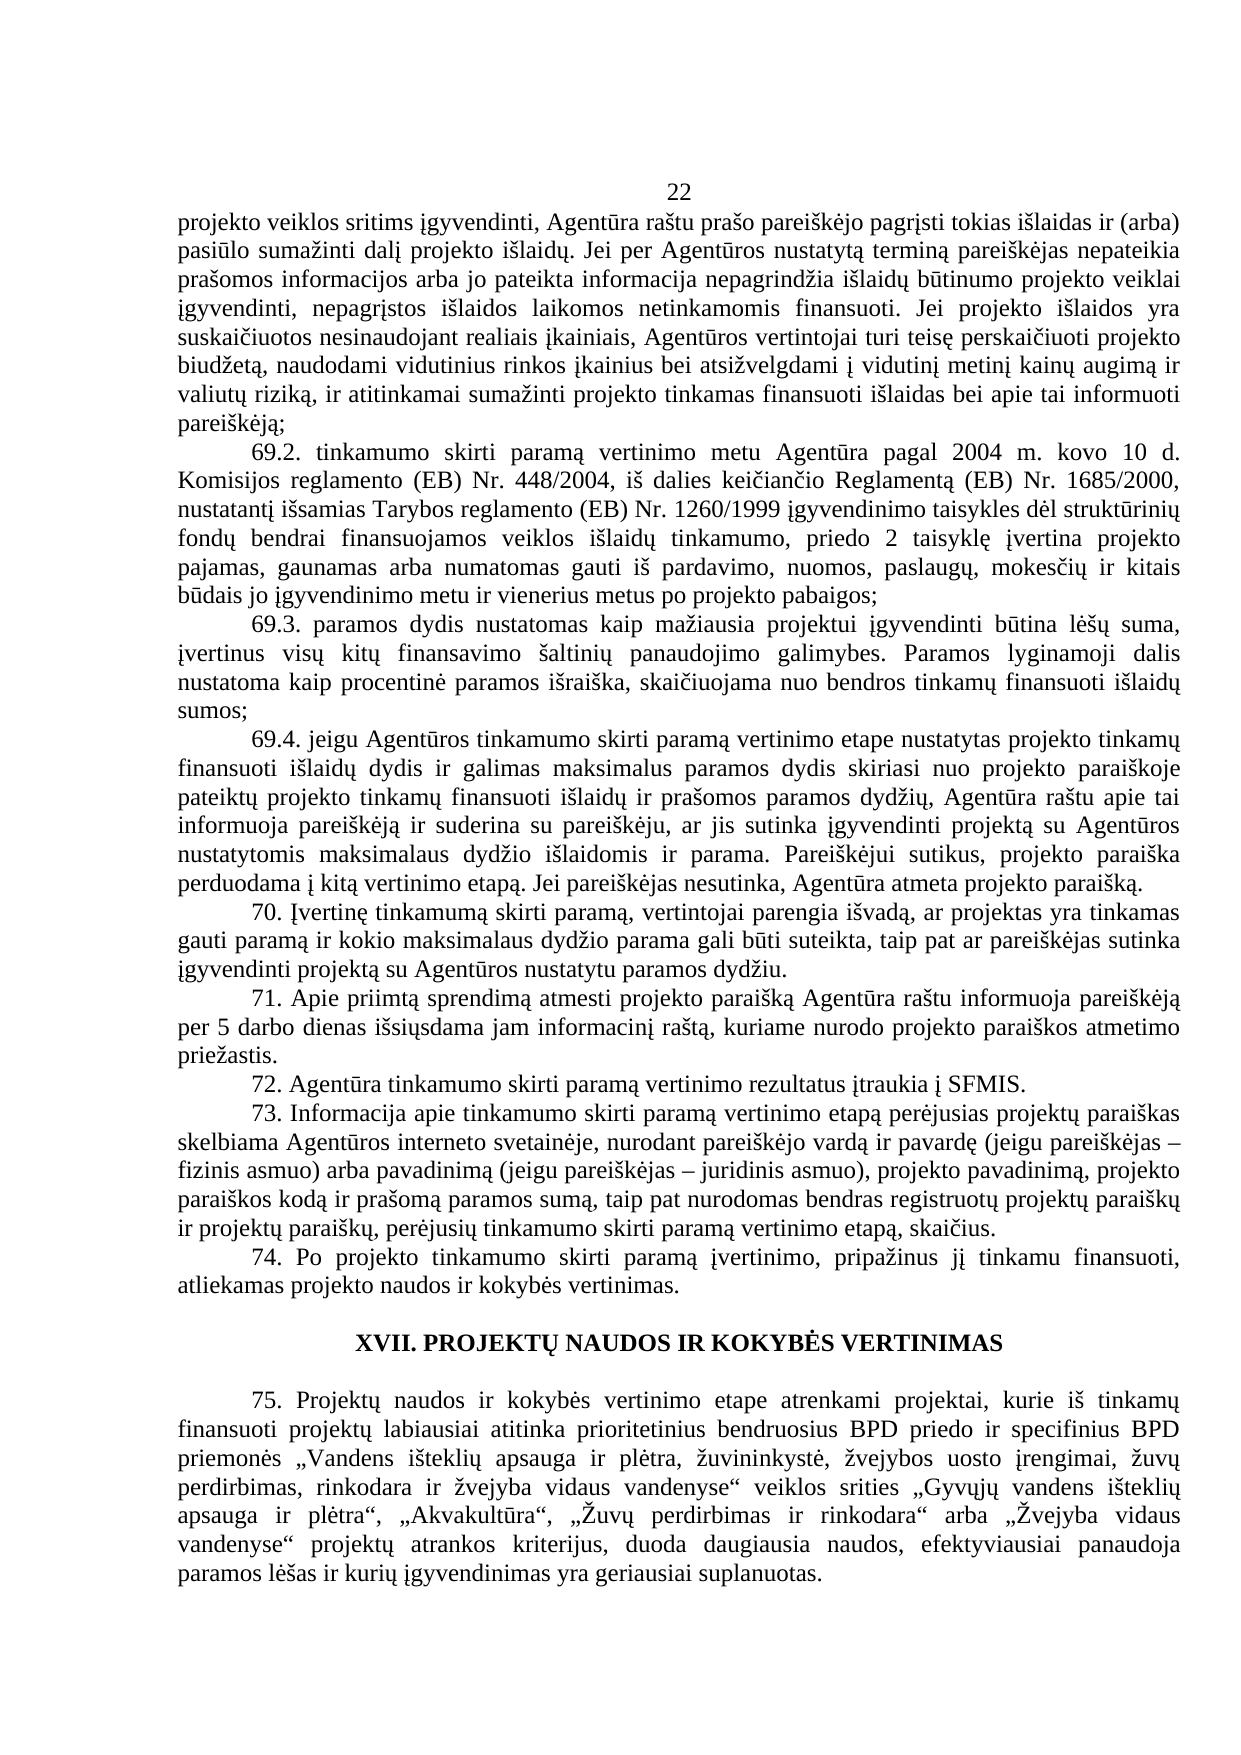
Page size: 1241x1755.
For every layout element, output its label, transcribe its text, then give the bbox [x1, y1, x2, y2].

text 72. Agentūra tinkamumo skirti paramą vertinimo rezultatus įtraukia į SFMIS. [177, 1069, 1181, 1098]
text 73. Informacija apie tinkamumo skirti paramą vertinimo etapą perėjusias projektų paraiškas skelbiama Agentūros interneto svetainėje, nurodant pareiškėjo vardą ir pavardę (jeigu pareiškėjas – fizinis asmuo) arba pavadinimą (jeigu pareiškėjas – juridinis asmuo), projekto pavadinimą, projekto paraiškos kodą ir prašomą paramos sumą, taip pat nurodomas bendras registruotų projektų paraiškų ir projektų paraiškų, perėjusių tinkamumo skirti paramą vertinimo etapą, skaičius. [177, 1098, 1181, 1242]
text 69.3. paramos dydis nustatomas kaip mažiausia projektui įgyvendinti būtina lėšų suma, įvertinus visų kitų finansavimo šaltinių panaudojimo galimybes. Paramos lyginamoji dalis nustatoma kaip procentinė paramos išraiška, skaičiuojama nuo bendros tinkamų finansuoti išlaidų sumos; [177, 609, 1181, 724]
text 69.2. tinkamumo skirti paramą vertinimo metu Agentūra pagal 2004 m. kovo 10 d. Komisijos reglamento (EB) Nr. 448/2004, iš dalies keičiančio Reglamentą (EB) Nr. 1685/2000, nustatantį išsamias Tarybos reglamento (EB) Nr. 1260/1999 įgyvendinimo taisykles dėl struktūrinių fondų bendrai finansuojamos veiklos išlaidų tinkamumo, priedo 2 taisyklę įvertina projekto pajamas, gaunamas arba numatomas gauti iš pardavimo, nuomos, paslaugų, mokesčių ir kitais būdais jo įgyvendinimo metu ir vienerius metus po projekto pabaigos; [177, 437, 1181, 609]
text 71. Apie priimtą sprendimą atmesti projekto paraišką Agentūra raštu informuoja pareiškėją per 5 darbo dienas išsiųsdama jam informacinį raštą, kuriame nurodo projekto paraiškos atmetimo priežastis. [177, 983, 1181, 1069]
text projekto veiklos sritims įgyvendinti, Agentūra raštu prašo pareiškėjo pagrįsti tokias išlaidas ir (arba) pasiūlo sumažinti dalį projekto išlaidų. Jei per Agentūros nustatytą terminą pareiškėjas nepateikia prašomos informacijos arba jo pateikta informacija nepagrindžia išlaidų būtinumo projekto veiklai įgyvendinti, nepagrįstos išlaidos laikomos netinkamomis finansuoti. Jei projekto išlaidos yra suskaičiuotos nesinaudojant realiais įkainiais, Agentūros vertintojai turi teisę perskaičiuoti projekto biudžetą, naudodami vidutinius rinkos įkainius bei atsižvelgdami į vidutinį metinį kainų augimą ir valiutų riziką, ir atitinkamai sumažinti projekto tinkamas finansuoti išlaidas bei apie tai informuoti pareiškėją; [177, 207, 1181, 437]
text 69.4. jeigu Agentūros tinkamumo skirti paramą vertinimo etape nustatytas projekto tinkamų finansuoti išlaidų dydis ir galimas maksimalus paramos dydis skiriasi nuo projekto paraiškoje pateiktų projekto tinkamų finansuoti išlaidų ir prašomos paramos dydžių, Agentūra raštu apie tai informuoja pareiškėją ir suderina su pareiškėju, ar jis sutinka įgyvendinti projektą su Agentūros nustatytomis maksimalaus dydžio išlaidomis ir parama. Pareiškėjui sutikus, projekto paraiška perduodama į kitą vertinimo etapą. Jei pareiškėjas nesutinka, Agentūra atmeta projekto paraišką. [177, 724, 1181, 897]
text 74. Po projekto tinkamumo skirti paramą įvertinimo, pripažinus jį tinkamu finansuoti, atliekamas projekto naudos ir kokybės vertinimas. [177, 1242, 1181, 1299]
text XVII. PROJEKTŲ NAUDOS IR KOKYBĖS VERTINIMAS [177, 1328, 1181, 1357]
text 75. Projektų naudos ir kokybės vertinimo etape atrenkami projektai, kurie iš tinkamų finansuoti projektų labiausiai atitinka prioritetinius bendruosius BPD priedo ir specifinius BPD priemonės „Vandens išteklių apsauga ir plėtra, žuvininkystė, žvejybos uosto įrengimai, žuvų perdirbimas, rinkodara ir žvejyba vidaus vandenyse“ veiklos srities „Gyvųjų vandens išteklių apsauga ir plėtra“, „Akvakultūra“, „Žuvų perdirbimas ir rinkodara“ arba „Žvejyba vidaus vandenyse“ projektų atrankos kriterijus, duoda daugiausia naudos, efektyviausiai panaudoja paramos lėšas ir kurių įgyvendinimas yra geriausiai suplanuotas. [177, 1385, 1181, 1587]
text 70. Įvertinę tinkamumą skirti paramą, vertintojai parengia išvadą, ar projektas yra tinkamas gauti paramą ir kokio maksimalaus dydžio parama gali būti suteikta, taip pat ar pareiškėjas sutinka įgyvendinti projektą su Agentūros nustatytu paramos dydžiu. [177, 897, 1181, 983]
